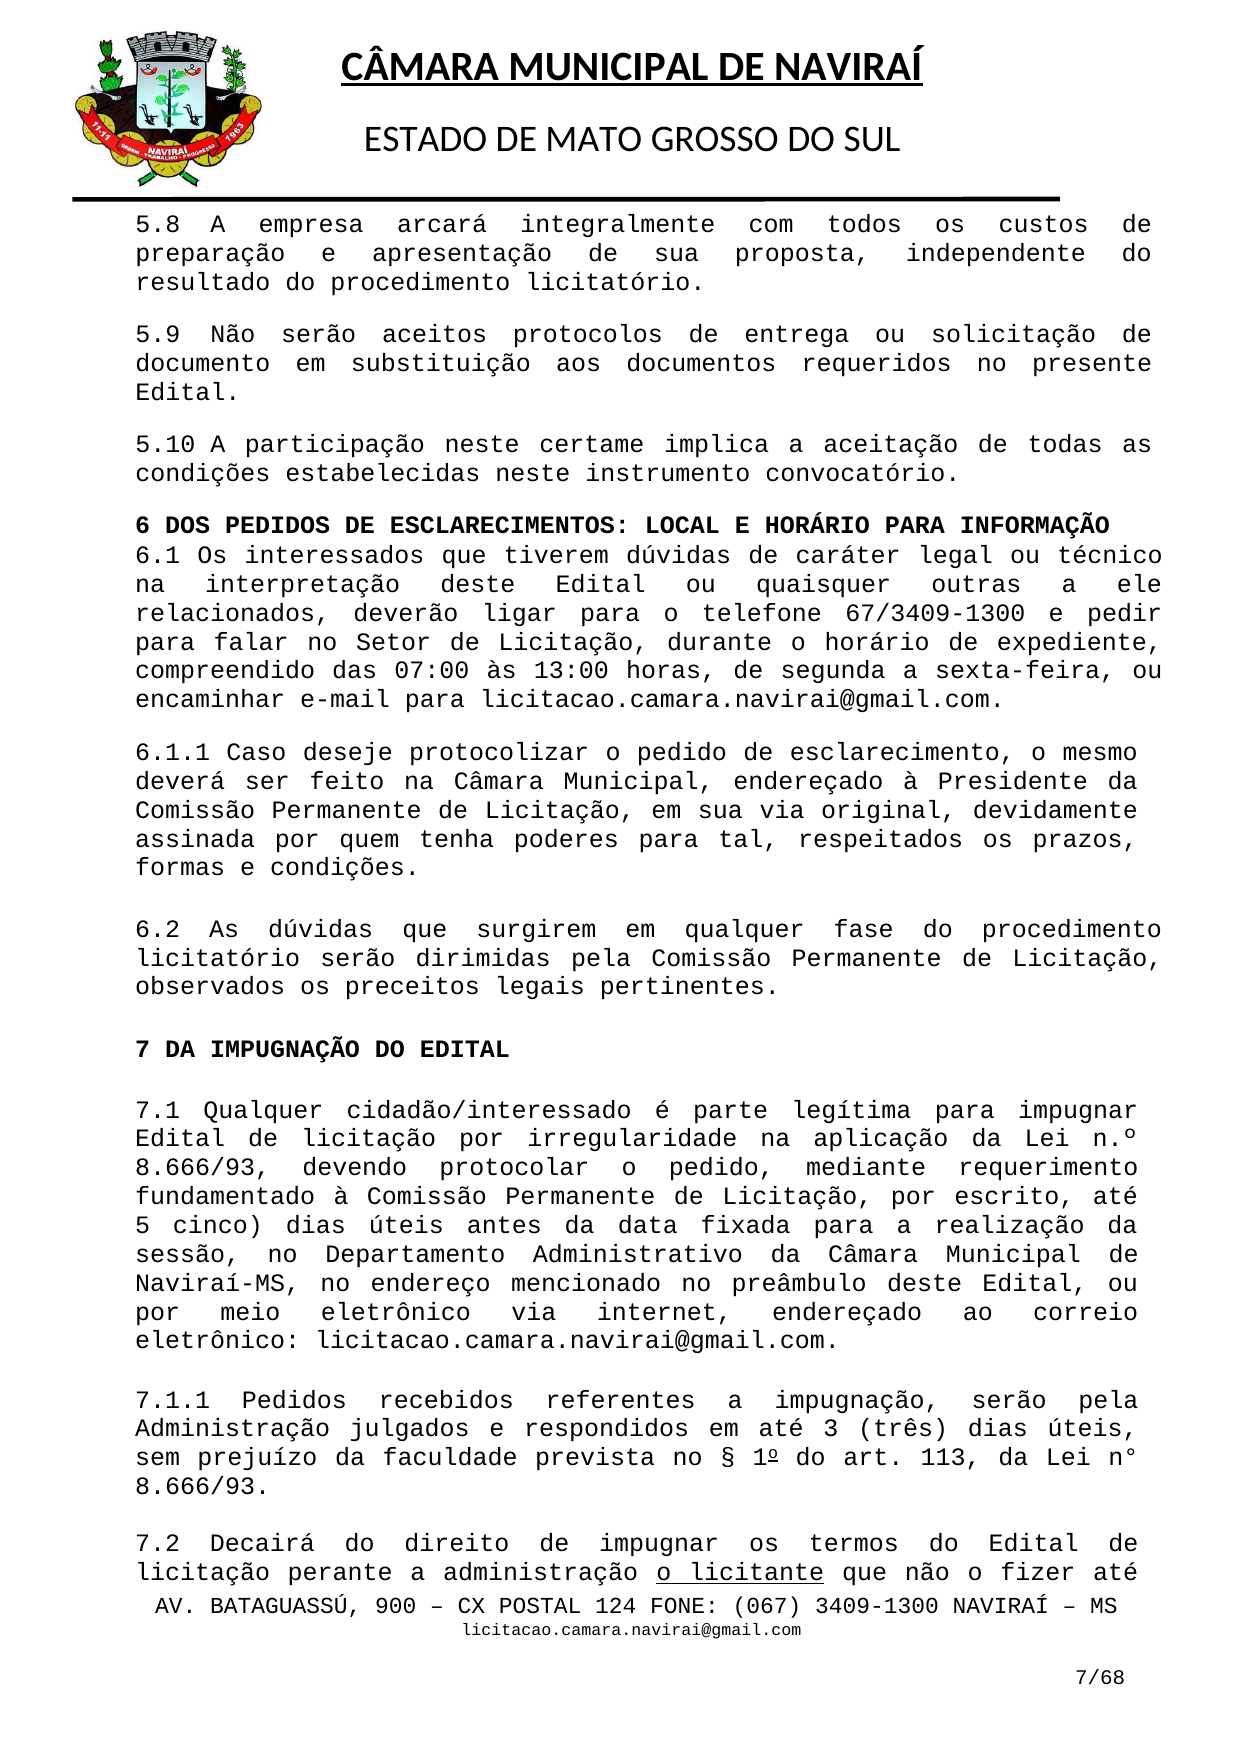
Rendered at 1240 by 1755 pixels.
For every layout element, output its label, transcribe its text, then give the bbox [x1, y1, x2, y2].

list A participação neste certame implica a aceitação de todas as condições estabelecidas neste instrumento convocatório. [135, 432, 1152, 489]
text 6.1 Os interessados que tiverem dúvidas de caráter legal ou técnico na interpretação deste Edital ou quaisquer outras a ele relacionados, deverão ligar para o telefone 67/3409-1300 e pedir para falar no Setor de Licitação, durante o horário de expediente, compreendido das 07:00 às 13:00 horas, de segunda a sexta-feira, ou encaminhar e-mail para licitacao.camara.navirai@gmail.com. [135, 543, 1163, 715]
text 7.1 Qualquer cidadão/interessado é parte legítima para impugnar Edital de licitação por irregularidade na aplicação da Lei n.º 8.666/93, devendo protocolar o pedido, mediante requerimento fundamentado à Comissão Permanente de Licitação, por escrito, até 5 cinco) dias úteis antes da data fixada para a realização da sessão, no Departamento Administrativo da Câmara Municipal de Naviraí-MS, no endereço mencionado no preâmbulo deste Edital, ou por meio eletrônico via internet, endereçado ao correio eletrônico: licitacao.camara.navirai@gmail.com. [135, 1097, 1138, 1356]
list A empresa arcará integralmente com todos os custos de preparação e apresentação de sua proposta, independente do resultado do procedimento licitatório. [135, 212, 1152, 298]
text 7.1.1 Pedidos recebidos referentes a impugnação, serão pela Administração julgados e respondidos em até 3 (três) dias úteis, sem prejuízo da faculdade prevista no § 1o do art. 113, da Lei n° 8.666/93. [135, 1387, 1138, 1502]
text 6.2 As dúvidas que surgirem em qualquer fase do procedimento licitatório serão dirimidas pela Comissão Permanente de Licitação, observados os preceitos legais pertinentes. [135, 916, 1163, 1002]
text 6.1.1 Caso deseje protocolizar o pedido de esclarecimento, o mesmo deverá ser feito na Câmara Municipal, endereçado à Presidente da Comissão Permanente de Licitação, em sua via original, devidamente assinada por quem tenha poderes para tal, respeitados os prazos, formas e condições. [135, 739, 1138, 883]
subtitle 6 DOS PEDIDOS DE ESCLARECIMENTOS: LOCAL E HORÁRIO PARA INFORMAÇÃO [135, 512, 1125, 541]
list Não serão aceitos protocolos de entrega ou solicitação de documento em substituição aos documentos requeridos no presente Edital. [135, 322, 1152, 408]
subtitle 7 DA IMPUGNAÇÃO DO EDITAL [135, 1037, 1226, 1065]
text 7.2 Decairá do direito de impugnar os termos do Edital de licitação perante a administração o licitante que não o fizer até [135, 1531, 1138, 1588]
